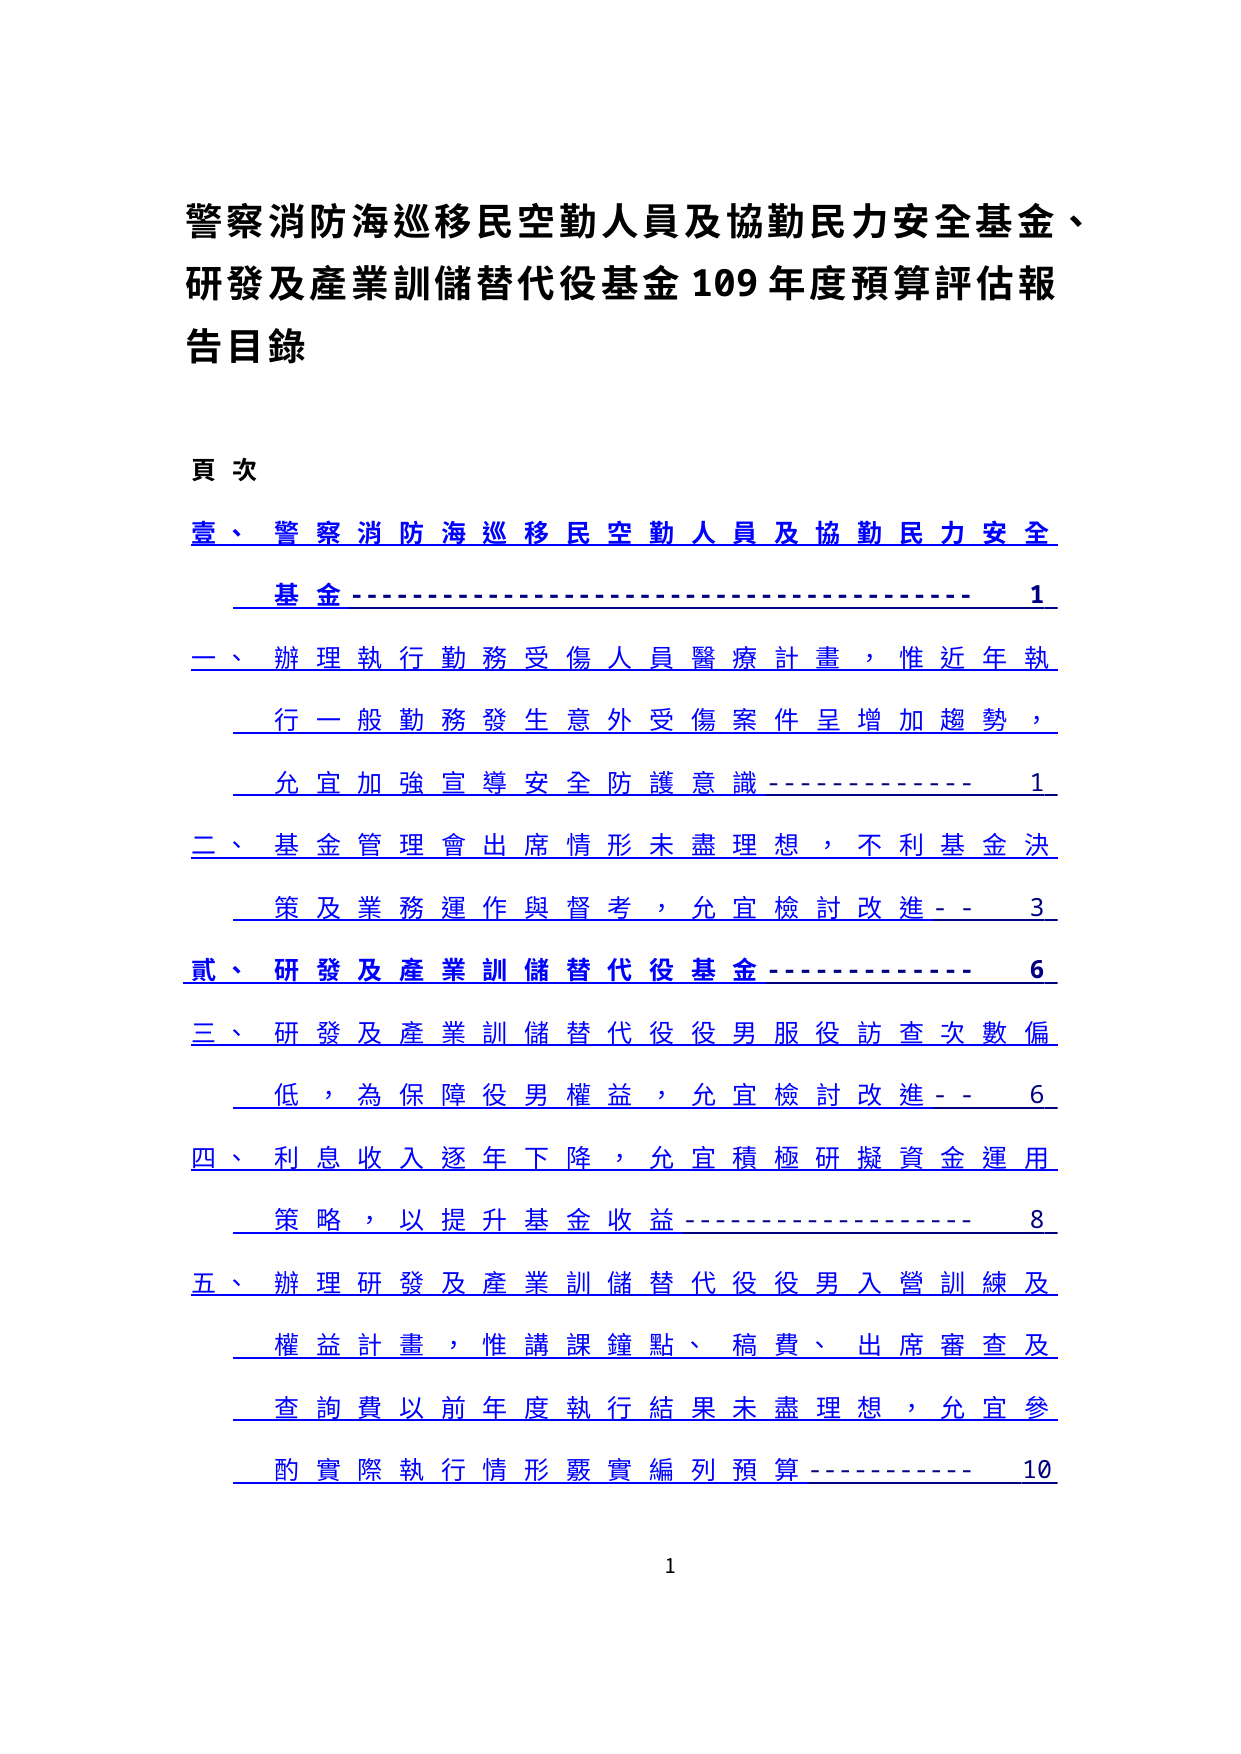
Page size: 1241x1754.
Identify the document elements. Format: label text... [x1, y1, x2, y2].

text 三、研發及產業訓儲替代役役男服役訪查次數偏低，為保障役男權益，允宜檢討改進 6 [183, 990, 1058, 1115]
text 五、辦理研發及產業訓儲替代役役男入營訓練及權益計畫，惟講課鐘點、稿費、出席審查及查詢費以前年度執行結果未盡理想，允宜參酌實際執行情形覈實編列預算 10 [183, 1240, 1058, 1490]
text [183, 984, 1058, 990]
text 一、辦理執行勤務受傷人員醫療計畫，惟近年執行一般勤務發生意外受傷案件呈增加趨勢，允宜加強宣導安全防護意識 1 [183, 615, 1058, 802]
text 壹、警察消防海巡移民空勤人員及協勤民力安全基金 1 [183, 490, 1058, 615]
text 頁次 [183, 365, 1058, 490]
text 貳、研發及產業訓儲替代役基金 6 [183, 927, 1058, 982]
text 四、利息收入逐年下降，允宜積極研擬資金運用策略，以提升基金收益 8 [183, 1115, 1058, 1240]
text 警察消防海巡移民空勤人員及協勤民力安全基金、研發及產業訓儲替代役基金109年度預算評估報告目錄 [183, 177, 1058, 365]
text 二、基金管理會出席情形未盡理想，不利基金決策及業務運作與督考，允宜檢討改進 3 [183, 802, 1058, 927]
